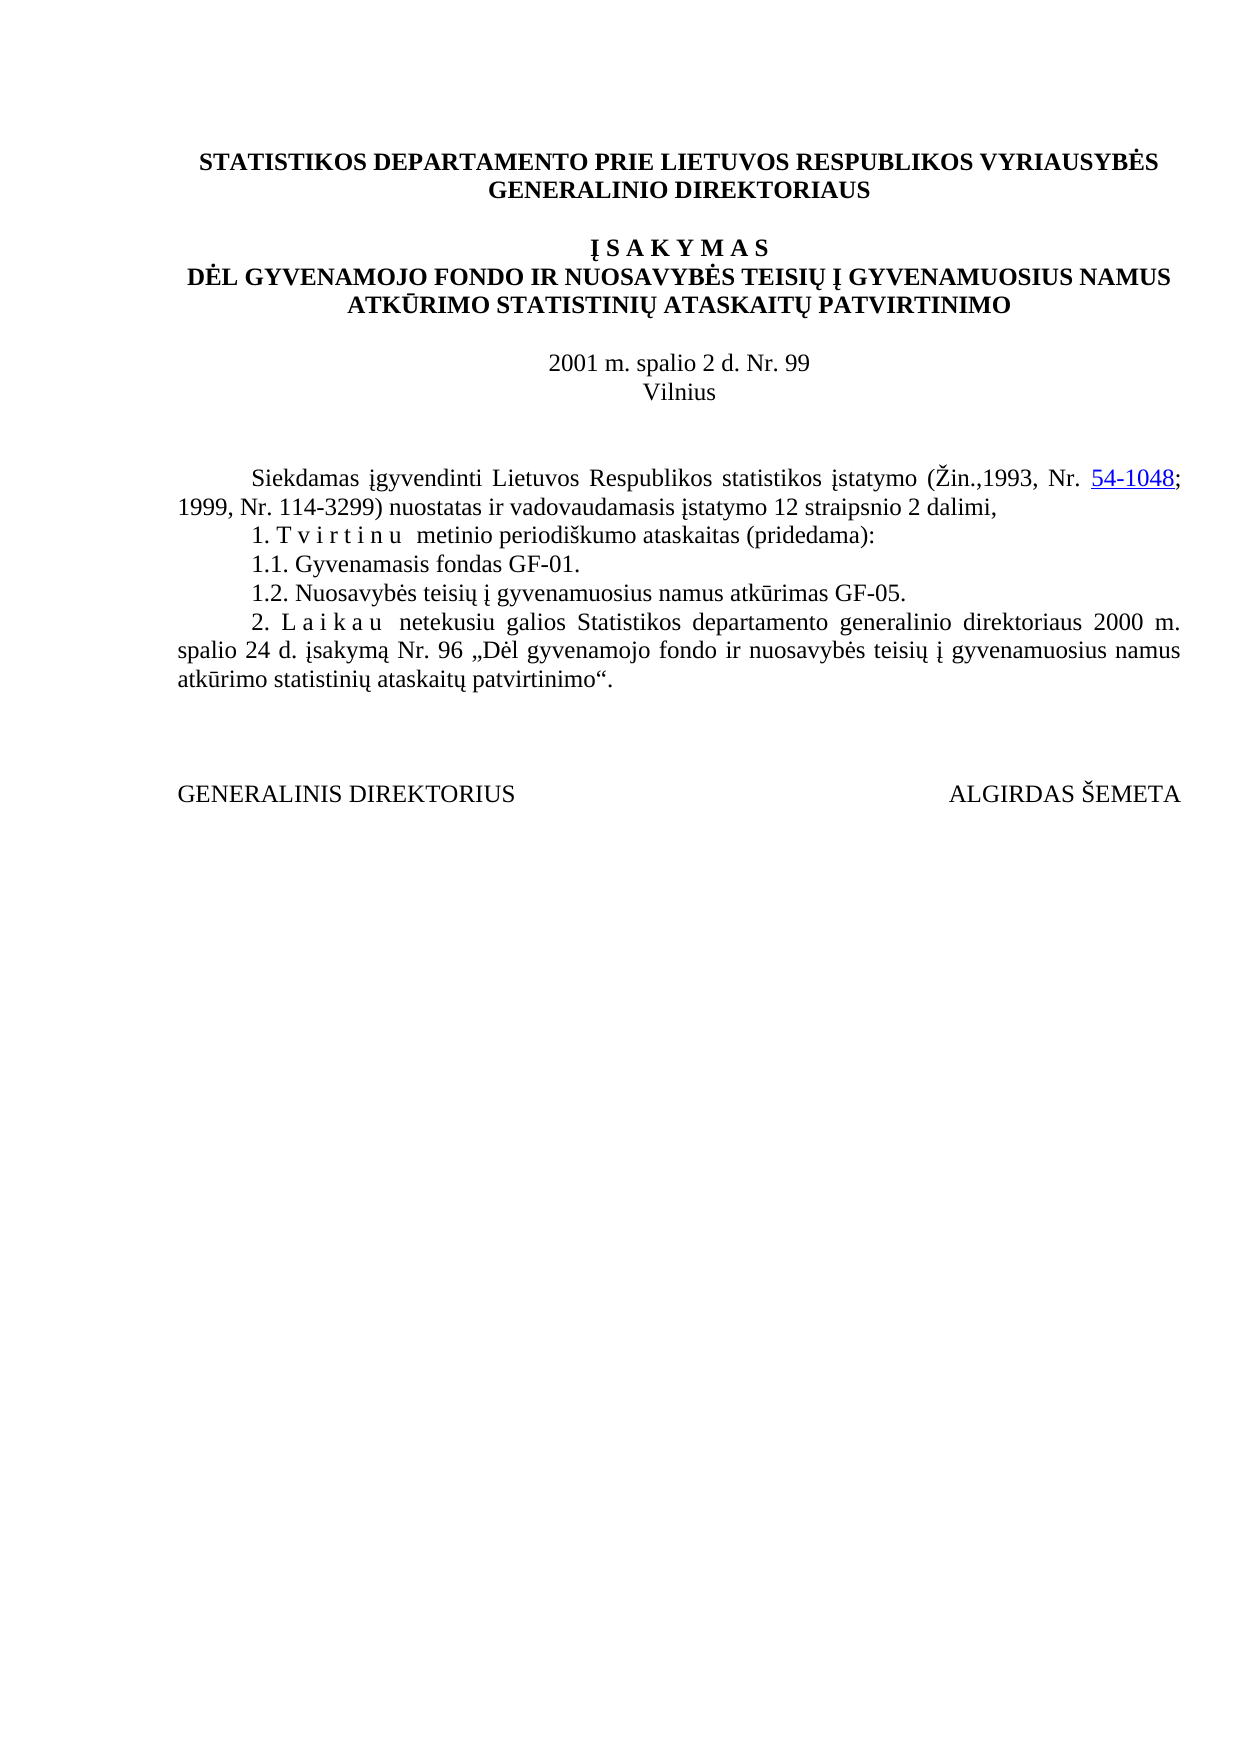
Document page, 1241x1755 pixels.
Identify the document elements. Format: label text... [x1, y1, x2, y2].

text DĖL GYVENAMOJO FONDO IR NUOSAVYBĖS TEISIŲ Į GYVENAMUOSIUS NAMUS ATKŪRIMO STATISTINIŲ ATASKAITŲ PATVIRTINIMO [177, 262, 1181, 319]
text 1.1. Gyvenamasis fondas GF-01. [177, 549, 1181, 578]
text Siekdamas įgyvendinti Lietuvos Respublikos statistikos įstatymo (Žin.,1993, Nr. 54-1048; 1999, Nr. 114-3299) nuostatas ir vadovaudamasis įstatymo 12 straipsnio 2 dalimi, [177, 463, 1181, 521]
text 1.2. Nuosavybės teisių į gyvenamuosius namus atkūrimas GF-05. [177, 578, 1181, 607]
text 2. Laikau netekusiu galios Statistikos departamento generalinio direktoriaus 2000 m. spalio 24 d. įsakymą Nr. 96 „Dėl gyvenamojo fondo ir nuosavybės teisių į gyvenamuosius namus atkūrimo statistinių ataskaitų patvirtinimo“. [177, 607, 1181, 693]
text Vilnius [177, 377, 1181, 406]
text Į S A K Y M A S [177, 233, 1181, 262]
text 2001 m. spalio 2 d. Nr. 99 [177, 348, 1181, 377]
text 1. Tvirtinu metinio periodiškumo ataskaitas (pridedama): [177, 521, 1181, 549]
text STATISTIKOS DEPARTAMENTO PRIE LIETUVOS RESPUBLIKOS VYRIAUSYBĖS GENERALINIO DIREKTORIAUS [177, 147, 1181, 204]
text GENERALINIS DIREKTORIUS ALGIRDAS ŠEMETA [177, 779, 1181, 808]
